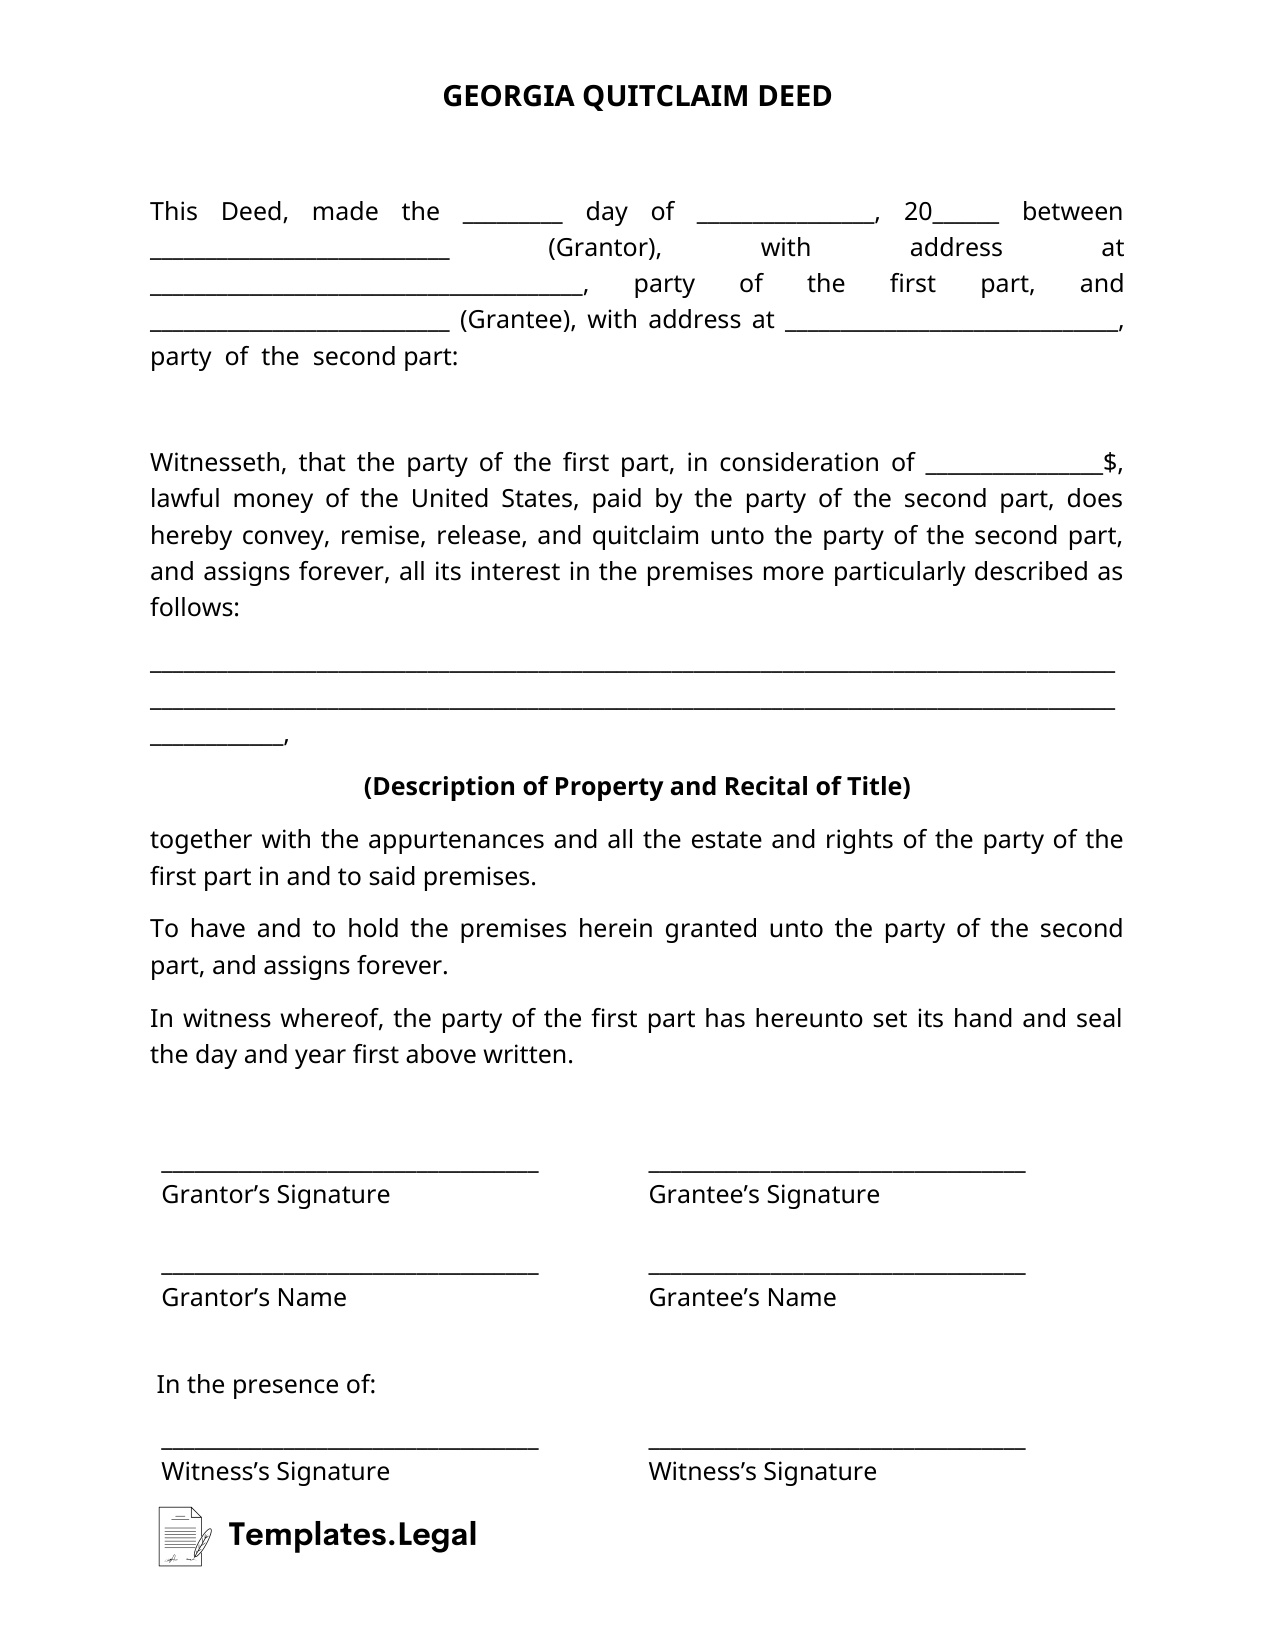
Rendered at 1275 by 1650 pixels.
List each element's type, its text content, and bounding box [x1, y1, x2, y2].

text To have and to hold the premises herein granted unto the party of the second part, and assigns forever. [150, 911, 1125, 982]
text Witnesseth, that the party of the first part, in consideration of ________________$, lawful money of the United States, paid by the party of the second part, does hereby convey, remise, release, and quitclaim unto the party of the second part, and assigns forever, all its interest in the premises more particularly described as follows: [150, 444, 1125, 624]
text GEORGIA QUITCLAIM DEED [150, 75, 1125, 115]
text In the presence of: [150, 1366, 1125, 1400]
table_cell __________________________________ Grantee’s Name [637, 1211, 1124, 1313]
text This Deed, made the _________ day of ________________, 20______ between ___________________________ (Grantor), with address at _______________________________________, party of the first part, and ___________________________ (Grantee), with address at ______________________________, party of the second part: [150, 193, 1125, 373]
text In witness whereof, the party of the first part has hereunto set its hand and seal the day and year first above written. [150, 1001, 1125, 1071]
table_header __________________________________ Witness’s Signature [637, 1419, 1124, 1487]
text (Description of Property and Recital of Title) [150, 769, 1125, 803]
table_cell __________________________________ Grantor’s Name [150, 1211, 637, 1313]
table_header [1124, 1143, 1275, 1211]
table_header __________________________________ Grantor’s Signature [150, 1143, 637, 1211]
text __________________________________________________________________________________________________________________________________________________________________________________________, [150, 643, 1125, 750]
table_header __________________________________ Witness’s Signature [150, 1419, 637, 1487]
table_header __________________________________ Grantee’s Signature [637, 1143, 1124, 1211]
table_cell [1124, 1211, 1275, 1313]
text together with the appurtenances and all the estate and rights of the party of the first part in and to said premises. [150, 822, 1125, 892]
